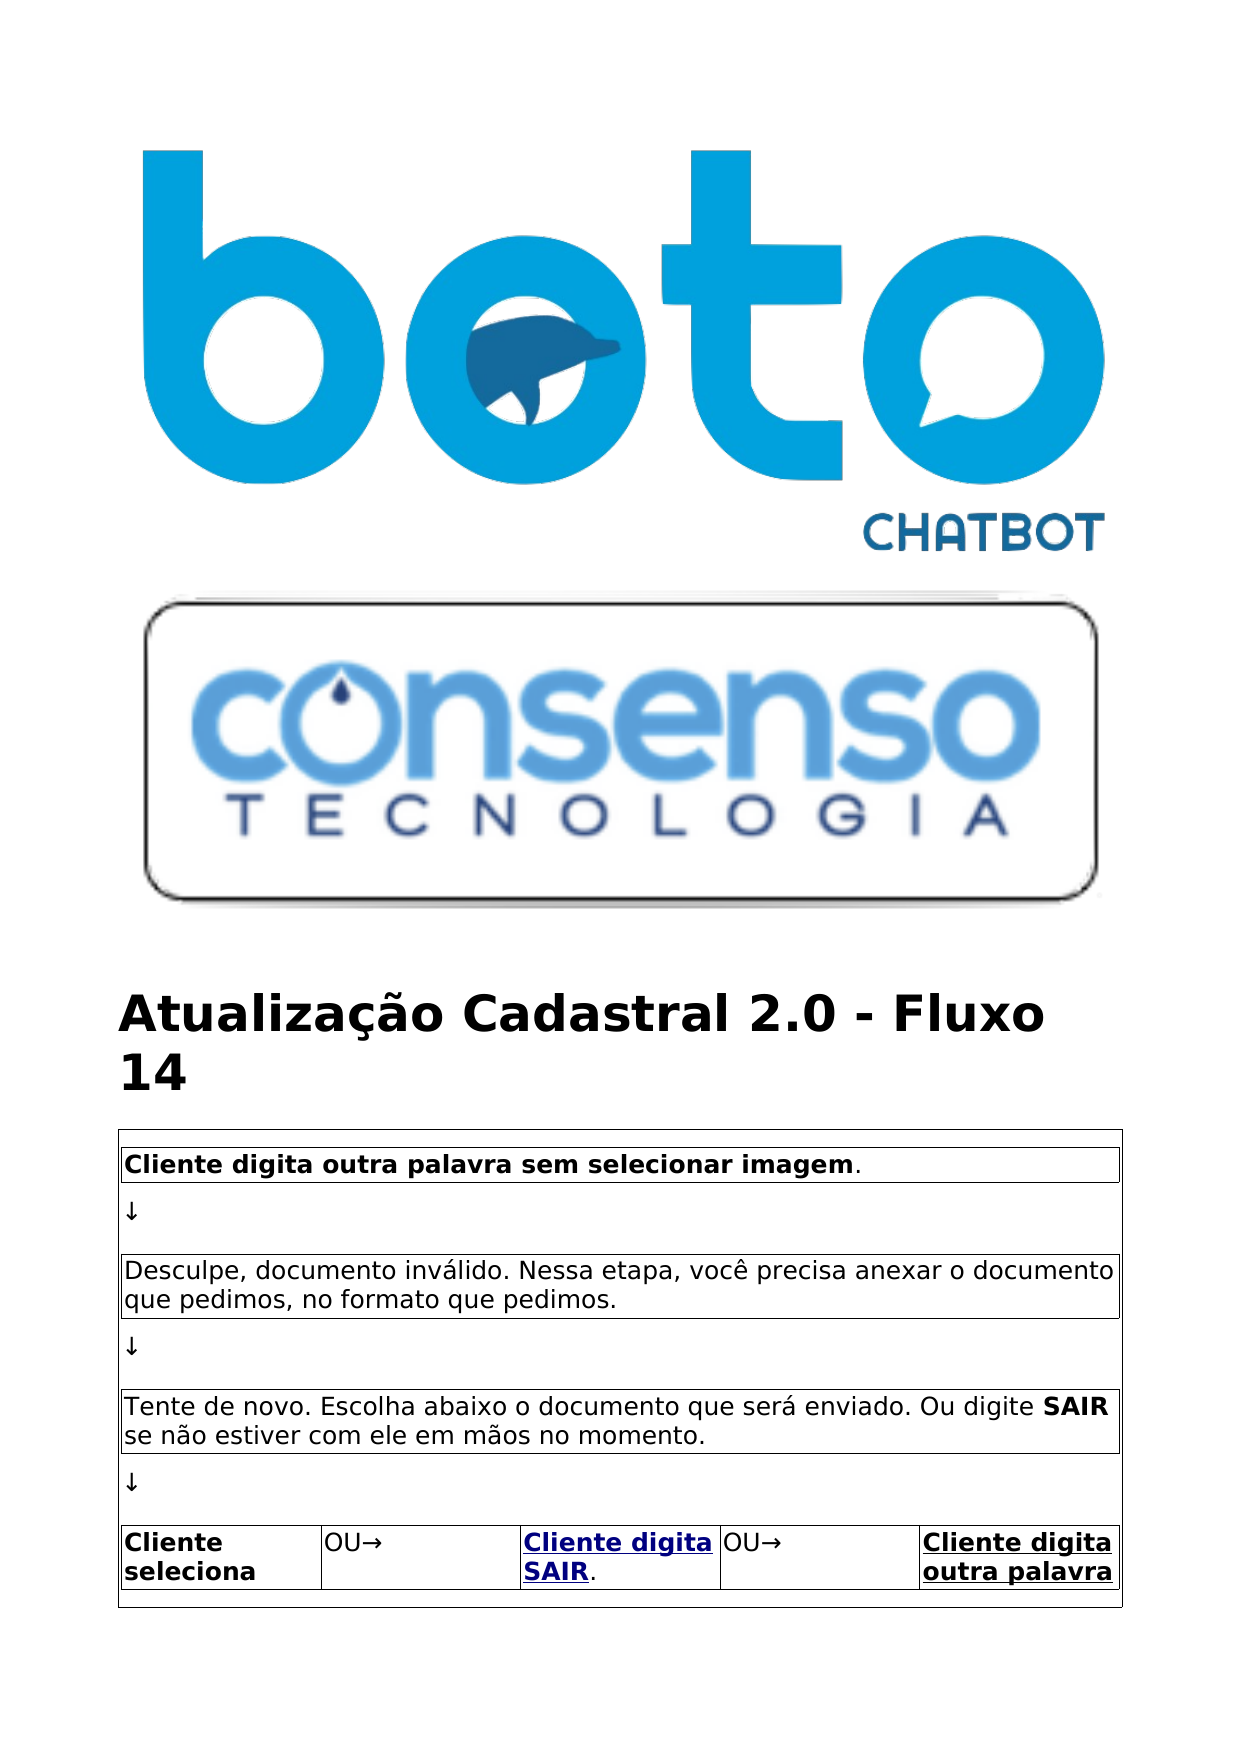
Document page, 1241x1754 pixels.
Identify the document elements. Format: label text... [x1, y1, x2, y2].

table_header Tente de novo. Escolha abaixo o documento que será enviado. Ou digite SAIR se não estiver com ele em mãos no momento. [122, 1390, 1119, 1453]
table_header OU→ [322, 1526, 520, 1589]
table_header ↓ ↓ ↓ [119, 1130, 1122, 1607]
table_header Desculpe, documento inválido. Nessa etapa, você precisa anexar o documento que pedimos, no formato que pedimos. [122, 1255, 1119, 1318]
table_header Cliente digita outra palavra sem selecionar imagem. [122, 1148, 1119, 1182]
picture [118, 586, 1123, 936]
table_header OU→ [721, 1526, 919, 1589]
table_header Cliente seleciona [122, 1526, 321, 1589]
table_header Cliente digita outra palavra [920, 1526, 1119, 1589]
subtitle Atualização Cadastral 2.0 - Fluxo 14 [118, 985, 1122, 1102]
picture [118, 118, 1123, 575]
table_header Cliente digita SAIR. [521, 1526, 720, 1589]
